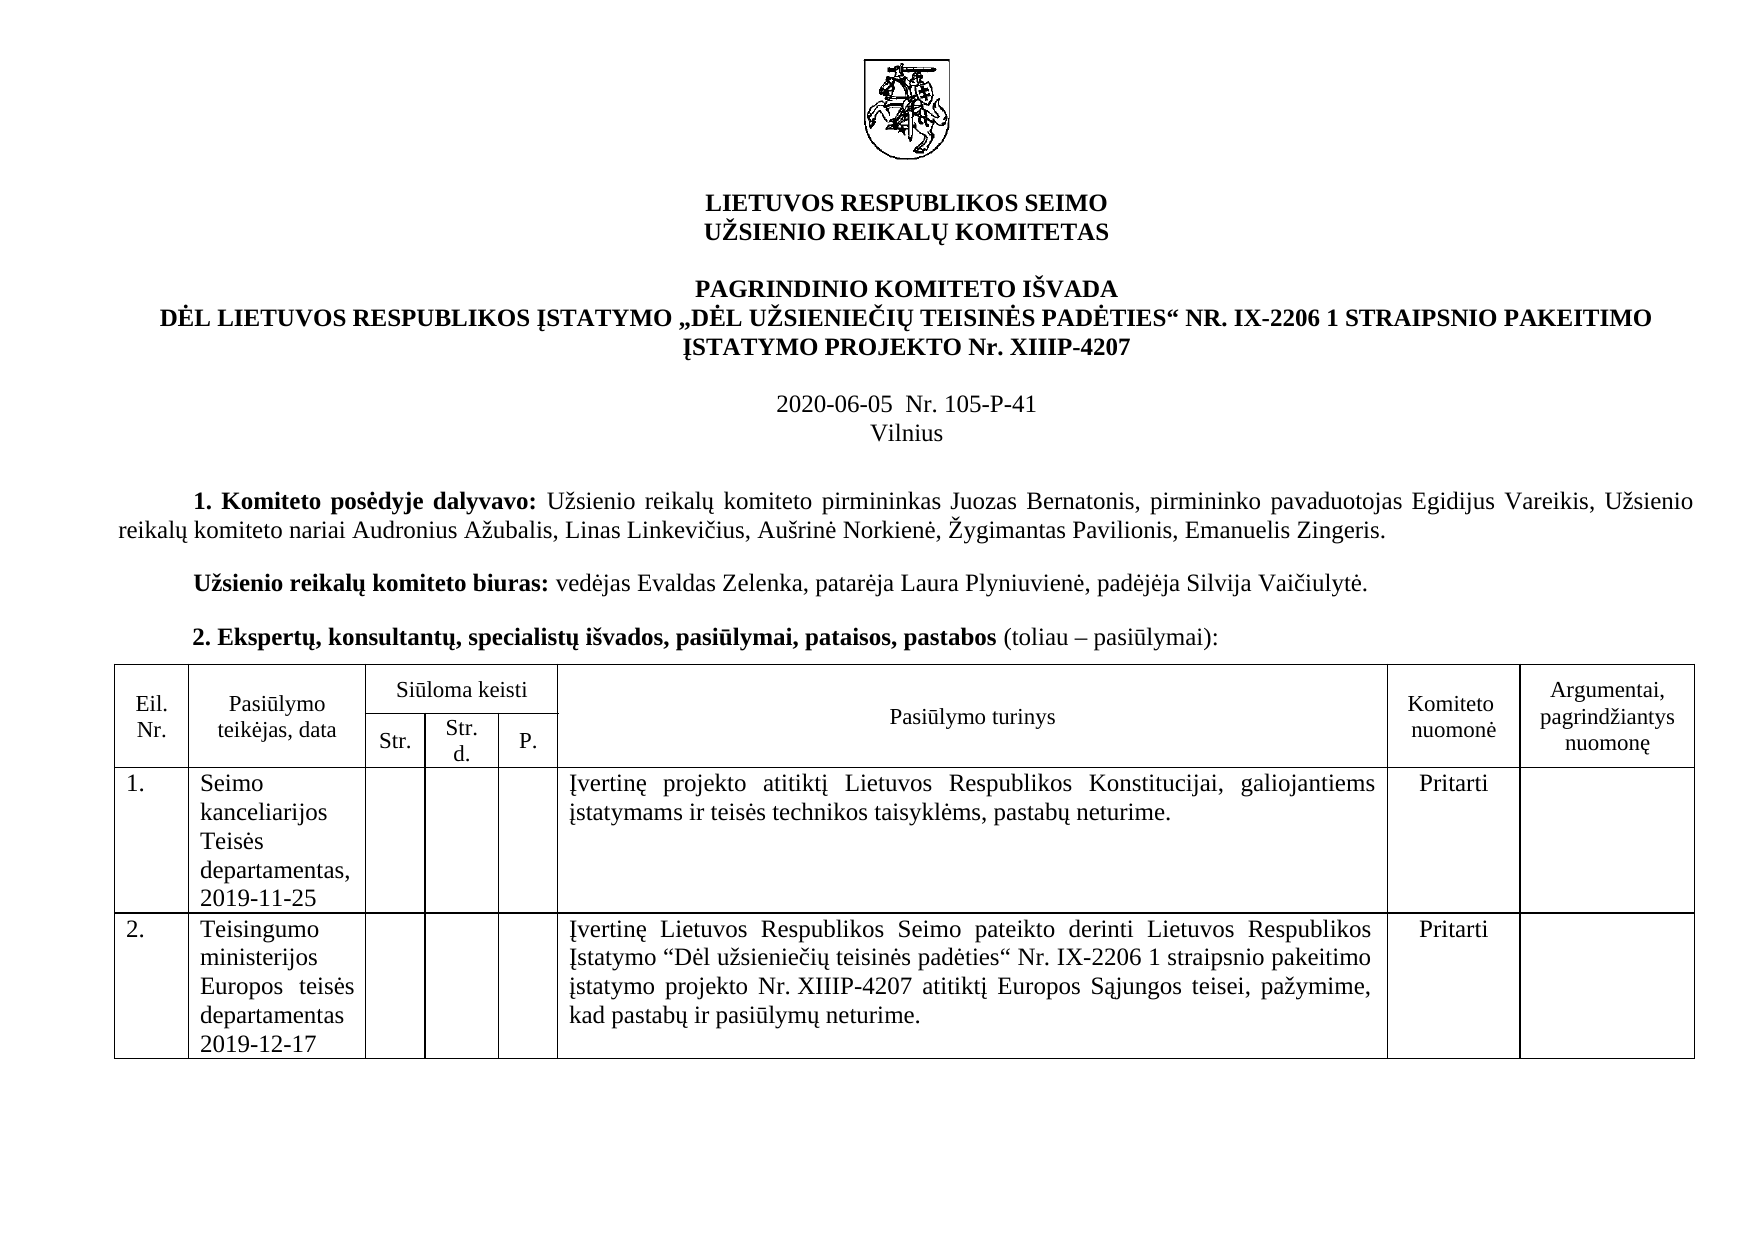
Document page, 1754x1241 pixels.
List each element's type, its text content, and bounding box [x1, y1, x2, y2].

table_header Pasiūlymo teikėjas, data [189, 665, 365, 767]
table_cell Įvertinę Lietuvos Respublikos Seimo pateikto derinti Lietuvos Respublikos Įstatymo “Dėl užsieniečių teisinės padėties“ Nr. IX-2206 1 straipsnio pakeitimo įstatymo projekto Nr. XIIIP-4207 atitiktį Europos Sąjungos teisei, pažymime, kad pastabų ir pasiūlymų neturime. [558, 914, 1387, 1057]
text 1. Komiteto posėdyje dalyvavo: Užsienio reikalų komiteto pirmininkas Juozas Bernatonis, pirmininko pavaduotojas Egidijus Vareikis, Užsienio reikalų komiteto nariai Audronius Ažubalis, Linas Linkevičius, Aušrinė Norkienė, Žygimantas Pavilionis, Emanuelis Zingeris. [118, 486, 1695, 543]
text Vilnius [118, 418, 1695, 447]
table_cell Seimo kanceliarijos Teisės departamentas, 2019-11-25 [189, 768, 365, 912]
text Užsienio reikalų komiteto biuras: vedėjas Evaldas Zelenka, patarėja Laura Plyniuvienė, padėjėja Silvija Vaičiulytė. [118, 568, 1695, 597]
text PAGRINDINIO KOMITETO IŠVADA [118, 274, 1695, 303]
table_cell 2. [115, 914, 188, 1057]
table_cell [426, 914, 498, 1057]
table_cell [499, 914, 557, 1057]
table_cell Pritarti [1388, 914, 1519, 1057]
table_cell 1. [115, 768, 188, 912]
table_cell [366, 768, 424, 912]
text LIETUVOS RESPUBLIKOS SEIMO [118, 188, 1695, 217]
table_cell [366, 914, 424, 1057]
table_cell [499, 768, 557, 912]
table_header Komiteto nuomonė [1388, 665, 1519, 767]
table_header Eil. Nr. [115, 665, 188, 767]
table_header Pasiūlymo turinys [558, 665, 1387, 767]
text 2020-06-05 Nr. 105-P-41 [118, 389, 1695, 418]
table_cell Pritarti [1388, 768, 1519, 912]
subtitle 2. Ekspertų, konsultantų, specialistų išvados, pasiūlymai, pataisos, pastabos (toliau – pasiūlymai): [118, 622, 1695, 651]
table_cell Str. [366, 714, 424, 767]
table_cell [426, 768, 498, 912]
table_header Argumentai, pagrindžiantys nuomonę [1521, 665, 1694, 767]
table_cell Teisingumo ministerijos Europos teisės departamentas 2019-12-17 [189, 914, 365, 1057]
table_header Siūloma keisti [366, 665, 557, 713]
text Užsienio reikalų komitetas [118, 217, 1695, 246]
table_cell Įvertinę projekto atitiktį Lietuvos Respublikos Konstitucijai, galiojantiems įstatymams ir teisės technikos taisyklėms, pastabų neturime. [558, 768, 1387, 912]
table_cell Str. d. [426, 714, 498, 767]
table_cell P. [499, 714, 557, 767]
table_cell [1521, 914, 1694, 1057]
text DĖL LIETUVOS RESPUBLIKOS ĮSTATYMO „DĖL UŽSIENIEČIŲ TEISINĖS PADĖTIES“ NR. IX-2206 1 STRAIPSNIO PAKEITIMO ĮSTATYMO PROJEKTO Nr. XIIIP-4207 [118, 303, 1695, 361]
table_cell [1521, 768, 1694, 912]
